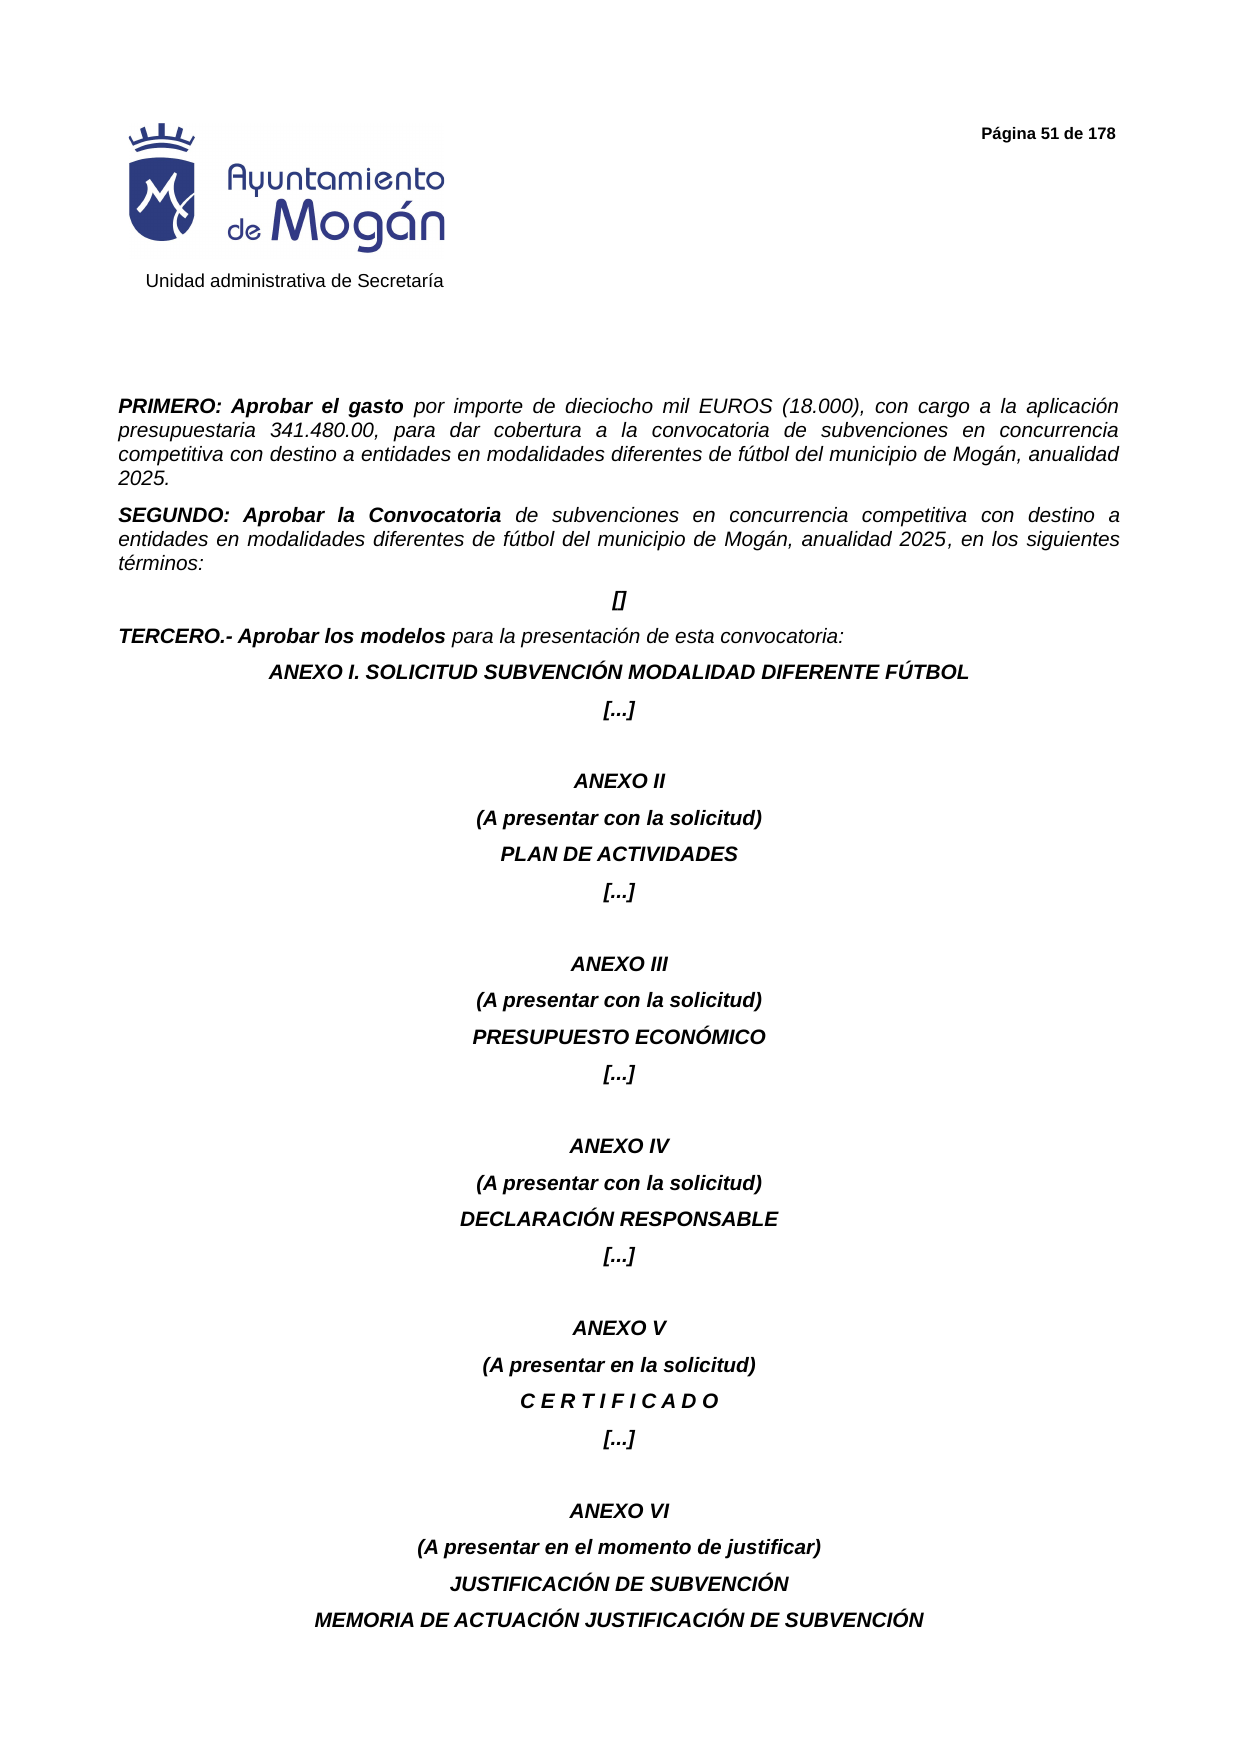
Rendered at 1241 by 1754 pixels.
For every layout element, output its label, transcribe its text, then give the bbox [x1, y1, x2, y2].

text [...] [118, 696, 1122, 720]
text SEGUNDO: Aprobar la Convocatoria de subvenciones en concurrencia competitiva con destino a entidades en modalidades diferentes de fútbol del municipio de Mogán, anualidad 2025, en los siguientes términos: [118, 503, 1122, 574]
text [...] [118, 1061, 1122, 1085]
text PLAN DE ACTIVIDADES [118, 842, 1122, 866]
text ANEXO III [118, 952, 1122, 976]
text ANEXO VI [118, 1498, 1122, 1522]
text C E R T I F I C A D O [118, 1389, 1122, 1413]
text DECLARACIÓN RESPONSABLE [118, 1207, 1122, 1231]
text [...] [118, 1426, 1122, 1449]
text [] [118, 587, 1122, 611]
text PRESUPUESTO ECONÓMICO [118, 1024, 1122, 1048]
text TERCERO.- Aprobar los modelos para la presentación de esta convocatoria: [118, 623, 1122, 647]
text (A presentar con la solicitud) [118, 1170, 1122, 1194]
text (A presentar con la solicitud) [118, 988, 1122, 1012]
text [...] [118, 879, 1122, 903]
text JUSTIFICACIÓN DE SUBVENCIÓN [118, 1571, 1122, 1595]
picture [128, 123, 445, 259]
text (A presentar con la solicitud) [118, 806, 1122, 830]
text ANEXO V [118, 1316, 1122, 1340]
text ANEXO IV [118, 1134, 1122, 1158]
text [...] [118, 1243, 1122, 1267]
text PRIMERO: Aprobar el gasto por importe de dieciocho mil EUROS (18.000), con cargo a la aplicación presupuestaria 341.480.00, para dar cobertura a la convocatoria de subvenciones en concurrencia competitiva con destino a entidades en modalidades diferentes de fútbol del municipio de Mogán, anualidad 2025. [118, 394, 1122, 490]
text MEMORIA DE ACTUACIÓN JUSTIFICACIÓN DE SUBVENCIÓN [118, 1608, 1122, 1632]
text (A presentar en la solicitud) [118, 1353, 1122, 1377]
text ANEXO II [118, 769, 1122, 793]
text (A presentar en el momento de justificar) [118, 1535, 1122, 1559]
text ANEXO I. SOLICITUD SUBVENCIÓN MODALIDAD DIFERENTE FÚTBOL [118, 660, 1122, 684]
